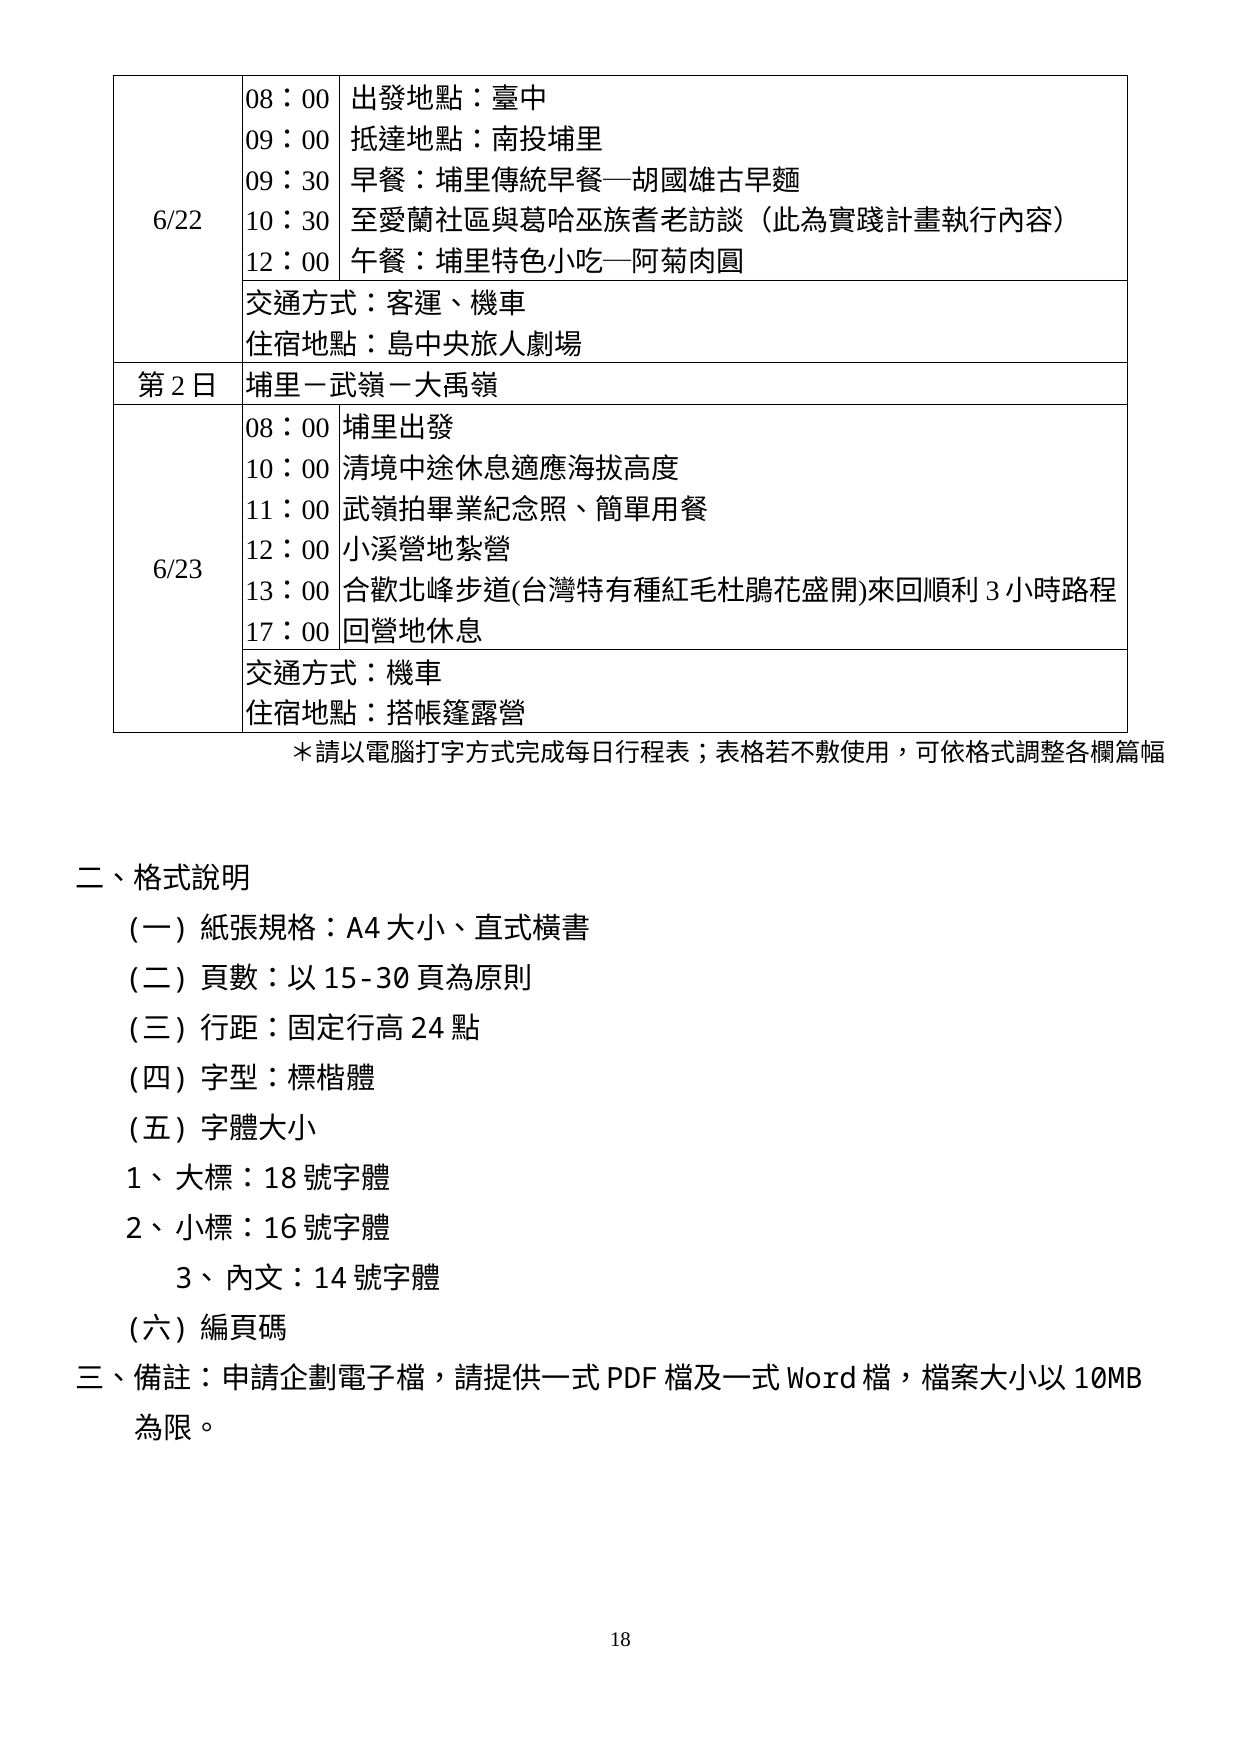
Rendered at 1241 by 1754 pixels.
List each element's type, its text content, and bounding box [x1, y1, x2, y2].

list 編頁碼 [125, 1298, 1165, 1348]
table_cell 08：00 10：00 11：00 12：00 13：00 17：00 [243, 405, 339, 649]
list 字體大小 [125, 1098, 1165, 1148]
text 二、格式說明 [75, 848, 1165, 898]
text 1、 大標：18號字體 [125, 1148, 1165, 1198]
list 紙張規格：A4大小、直式橫書 [125, 898, 1165, 948]
table_cell 埔里出發 清境中途休息適應海拔高度 武嶺拍畢業紀念照、簡單用餐 小溪營地紮營 合歡北峰步道(台灣特有種紅毛杜鵑花盛開)來回順利3小時路程 回營地休息 [340, 405, 1127, 649]
text ＊請以電腦打字方式完成每日行程表；表格若不敷使用，可依格式調整各欄篇幅 [150, 733, 1165, 769]
table_cell 6/22 [114, 76, 242, 362]
table_cell 6/23 [114, 405, 242, 732]
table_cell 交通方式：機車 住宿地點：搭帳篷露營 [243, 650, 1127, 732]
table_cell 08：00 09：00 09：30 10：30 12：00 [243, 76, 339, 280]
list 頁數：以15-30頁為原則 [125, 948, 1165, 998]
table_cell 第2日 [114, 363, 242, 404]
table_cell 交通方式：客運、機車 住宿地點：島中央旅人劇場 [243, 281, 1127, 362]
table_cell 埔里－武嶺－大禹嶺 [243, 363, 1127, 404]
text 2、 小標：16號字體 [125, 1198, 1165, 1248]
list 行距：固定行高24點 [125, 998, 1165, 1048]
list 字型：標楷體 [125, 1048, 1165, 1098]
list 內文：14號字體 [175, 1248, 1165, 1298]
table_cell 出發地點：臺中 抵達地點：南投埔里 早餐：埔里傳統早餐─胡國雄古早麵 至愛蘭社區與葛哈巫族耆老訪談（此為實踐計畫執行內容） 午餐：埔里特色小吃─阿菊肉圓 [340, 76, 1127, 280]
text 三、備註：申請企劃電子檔，請提供一式PDF檔及一式Word檔，檔案大小以10MB為限。 [75, 1348, 1165, 1448]
